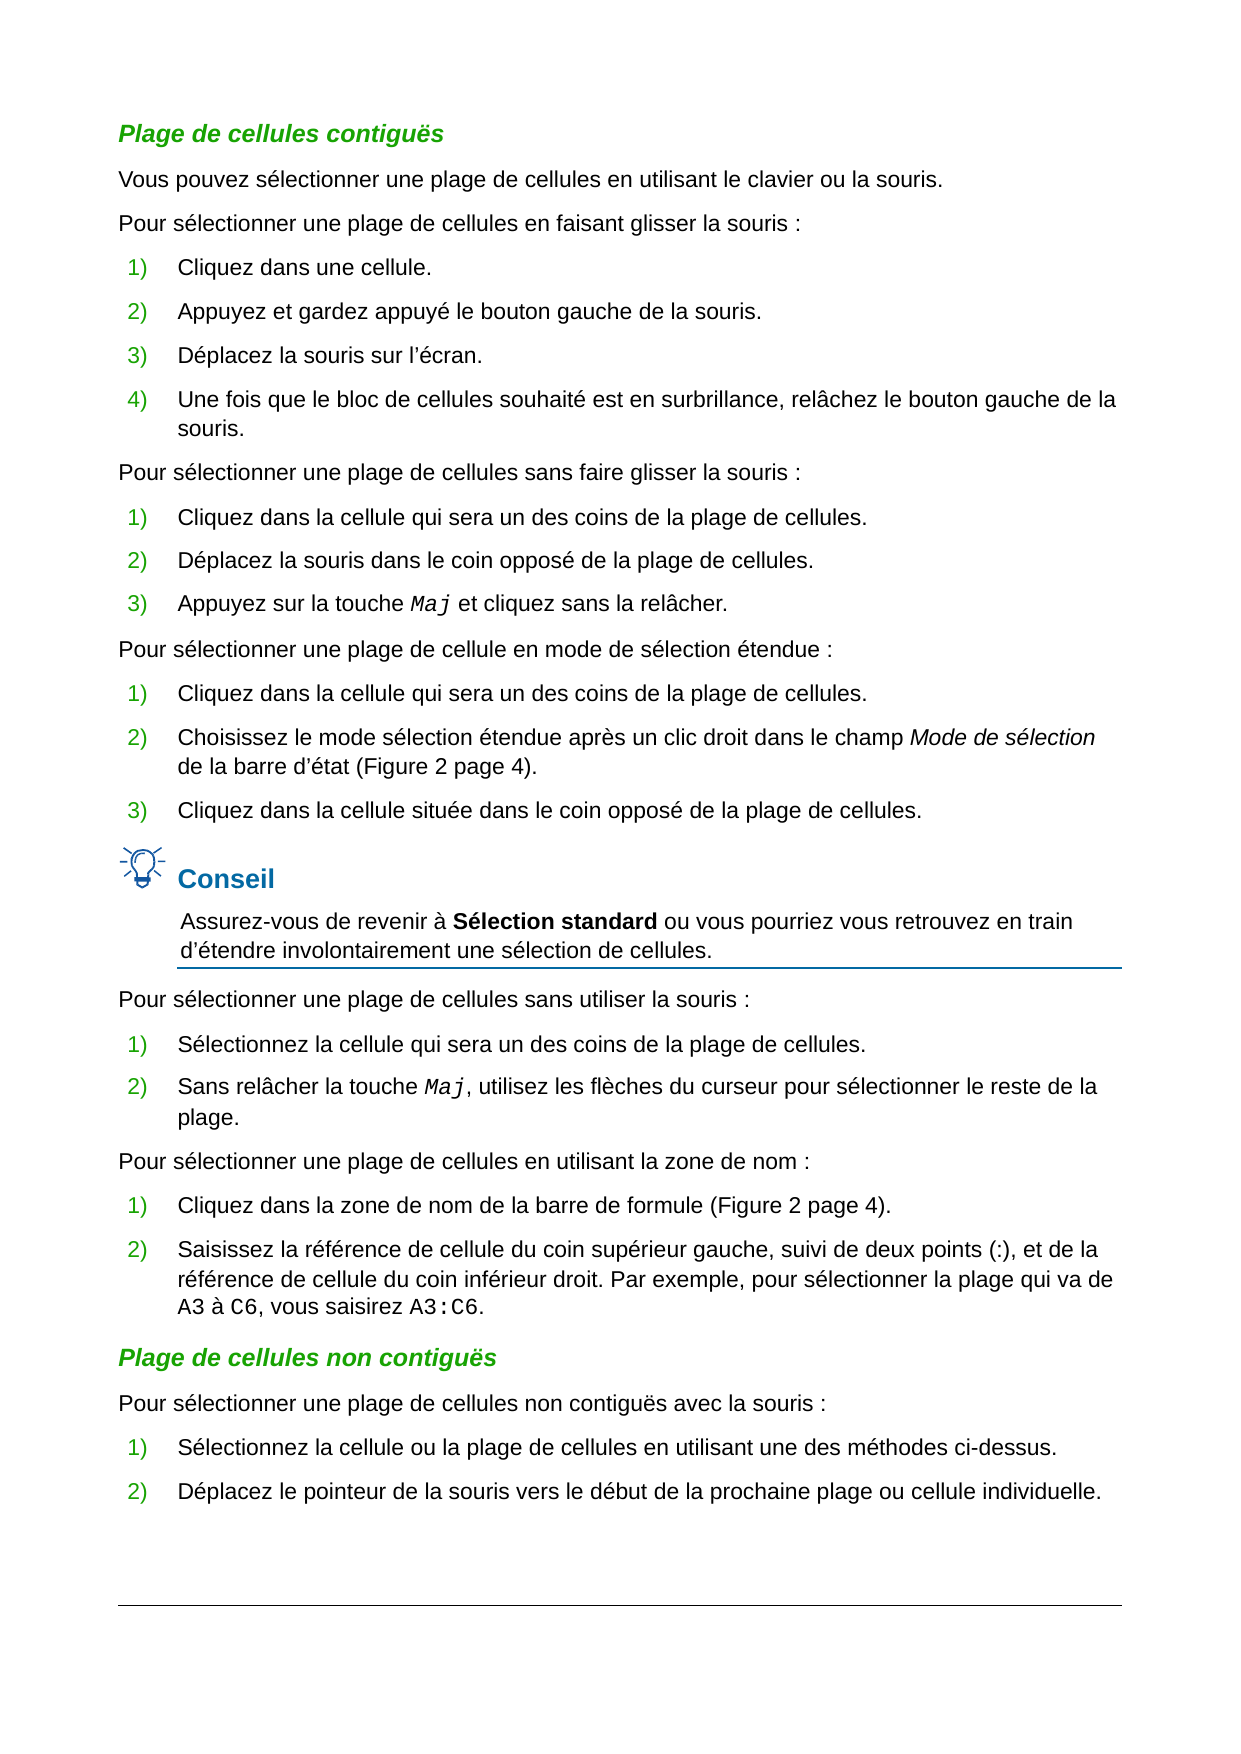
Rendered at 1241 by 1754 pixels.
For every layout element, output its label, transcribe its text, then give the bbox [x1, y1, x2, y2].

list Déplacez le pointeur de la souris vers le début de la prochaine plage ou cellule individuelle. [148, 1474, 1122, 1504]
list Choisissez le mode sélection étendue après un clic droit dans le champ Mode de sélection de la barre d’état (Figure 2 page 3). [148, 721, 1122, 779]
text Pour sélectionner une plage de cellule en mode de sélection étendue : [118, 632, 1122, 662]
subtitle Plage de cellules contiguës [118, 118, 1122, 148]
list Appuyez et gardez appuyé le bouton gauche de la souris. [148, 294, 1122, 324]
list Conseil [118, 846, 1122, 894]
list Une fois que le bloc de cellules souhaité est en surbrillance, relâchez le bouton gauche de la souris. [148, 383, 1122, 442]
list Déplacez la souris dans le coin opposé de la plage de cellules. [148, 544, 1122, 574]
list Appuyez sur la touche Maj et cliquez sans la relâcher. [148, 588, 1122, 618]
text Pour sélectionner une plage de cellules non contiguës avec la souris : [118, 1386, 1122, 1416]
text Pour sélectionner une plage de cellules sans utiliser la souris : [118, 983, 1122, 1013]
list Cliquez dans la cellule qui sera un des coins de la plage de cellules. [148, 677, 1122, 706]
subtitle Plage de cellules non contiguës [118, 1342, 1122, 1372]
list Déplacez la souris sur l’écran. [148, 339, 1122, 368]
list Sélectionnez la cellule ou la plage de cellules en utilisant une des méthodes ci-dessus. [148, 1430, 1122, 1460]
list Cliquez dans la cellule située dans le coin opposé de la plage de cellules. [148, 794, 1122, 824]
list Saisissez la référence de cellule du coin supérieur gauche, suivi de deux points (:), et de la référence de cellule du coin inférieur droit. Par exemple, pour sélectionner la plage qui va de A3 à C6, vous saisirez A3:C6. [148, 1233, 1122, 1322]
list Cliquez dans la cellule qui sera un des coins de la plage de cellules. [148, 500, 1122, 530]
list Sans relâcher la touche Maj, utilisez les flèches du curseur pour sélectionner le reste de la plage. [148, 1071, 1122, 1130]
text Pour sélectionner une plage de cellules sans faire glisser la souris : [118, 456, 1122, 486]
text Pour sélectionner une plage de cellules en faisant glisser la souris : [118, 206, 1122, 236]
list Sélectionnez la cellule qui sera un des coins de la plage de cellules. [148, 1027, 1122, 1057]
text Vous pouvez sélectionner une plage de cellules en utilisant le clavier ou la souris. [118, 162, 1122, 192]
text Assurez-vous de revenir à Sélection standard ou vous pourriez vous retrouvez en train d’étendre involontairement une sélection de cellules. [177, 902, 1122, 967]
list Cliquez dans la zone de nom de la barre de formule (Figure 2 page 3). [148, 1189, 1122, 1218]
text Pour sélectionner une plage de cellules en utilisant la zone de nom : [118, 1145, 1122, 1174]
list Cliquez dans une cellule. [148, 251, 1122, 280]
